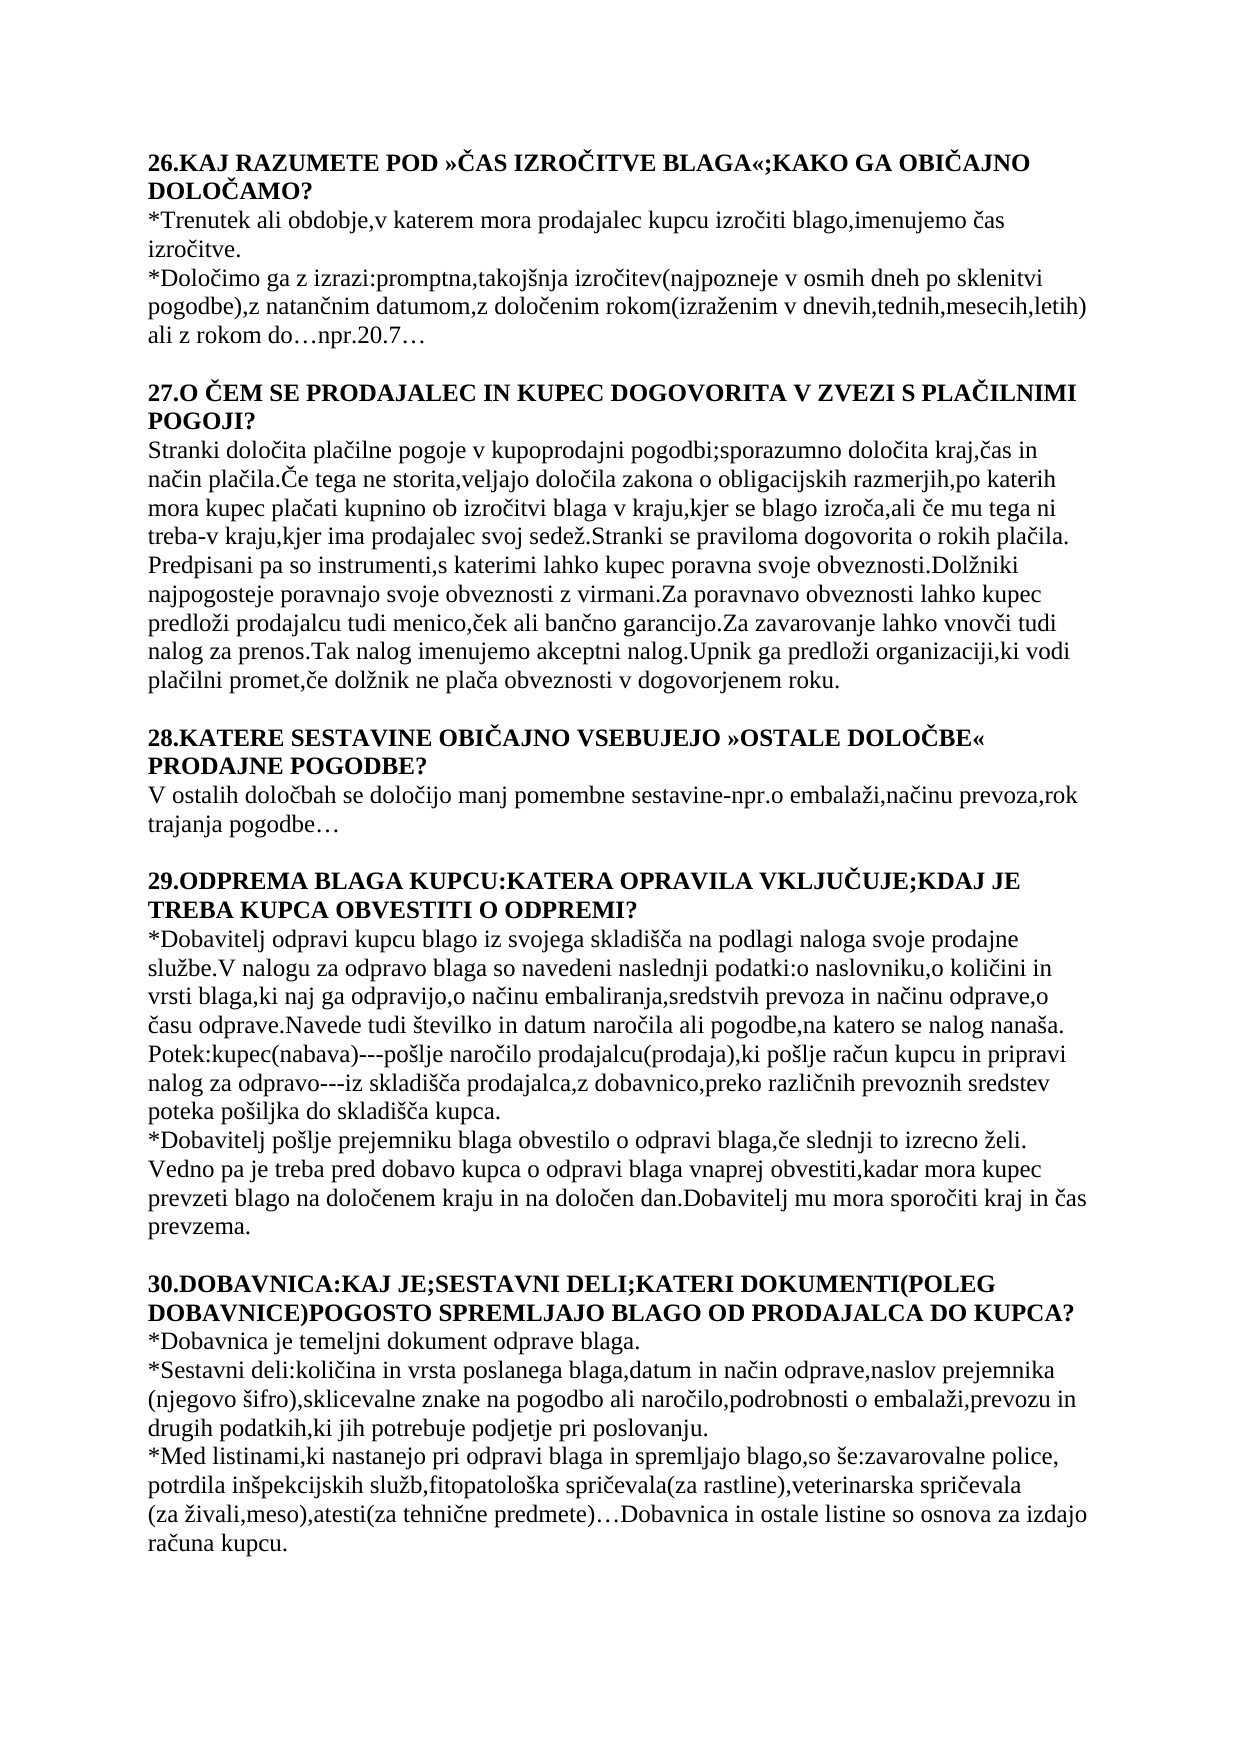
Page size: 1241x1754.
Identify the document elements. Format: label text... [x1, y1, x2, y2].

text *Dobavitelj pošlje prejemniku blaga obvestilo o odpravi blaga,če slednji to izrecno želi. [148, 1125, 1093, 1154]
text V ostalih določbah se določijo manj pomembne sestavine-npr.o embalaži,načinu prevoza,rok trajanja pogodbe… [148, 780, 1093, 838]
text Vedno pa je treba pred dobavo kupca o odpravi blaga vnaprej obvestiti,kadar mora kupec prevzeti blago na določenem kraju in na določen dan.Dobavitelj mu mora sporočiti kraj in čas prevzema. [148, 1154, 1093, 1240]
text Potek:kupec(nabava)---pošlje naročilo prodajalcu(prodaja),ki pošlje račun kupcu in pripravi nalog za odpravo---iz skladišča prodajalca,z dobavnico,preko različnih prevoznih sredstev poteka pošiljka do skladišča kupca. [148, 1039, 1093, 1125]
text *Sestavni deli:količina in vrsta poslanega blaga,datum in način odprave,naslov prejemnika [148, 1355, 1093, 1384]
text 29.ODPREMA BLAGA KUPCU:KATERA OPRAVILA VKLJUČUJE;KDAJ JE TREBA KUPCA OBVESTITI O ODPREMI? [148, 866, 1093, 924]
text *Dobavitelj odpravi kupcu blago iz svojega skladišča na podlagi naloga svoje prodajne službe.V nalogu za odpravo blaga so navedeni naslednji podatki:o naslovniku,o količini in vrsti blaga,ki naj ga odpravijo,o načinu embaliranja,sredstvih prevoza in načinu odprave,o času odprave.Navede tudi številko in datum naročila ali pogodbe,na katero se nalog nanaša. [148, 924, 1093, 1039]
text *Dobavnica je temeljni dokument odprave blaga. [148, 1326, 1093, 1355]
text (za živali,meso),atesti(za tehnične predmete)…Dobavnica in ostale listine so osnova za izdajo računa kupcu. [148, 1499, 1093, 1556]
text 27.O ČEM SE PRODAJALEC IN KUPEC DOGOVORITA V ZVEZI S PLAČILNIMI POGOJI? [148, 378, 1093, 435]
text ali z rokom do…npr.20.7… [148, 320, 1093, 349]
text 30.DOBAVNICA:KAJ JE;SESTAVNI DELI;KATERI DOKUMENTI(POLEG DOBAVNICE)POGOSTO SPREMLJAJO BLAGO OD PRODAJALCA DO KUPCA? [148, 1269, 1093, 1326]
text potrdila inšpekcijskih služb,fitopatološka spričevala(za rastline),veterinarska spričevala [148, 1470, 1093, 1499]
text *Določimo ga z izrazi:promptna,takojšnja izročitev(najpozneje v osmih dneh po sklenitvi pogodbe),z natančnim datumom,z določenim rokom(izraženim v dnevih,tednih,mesecih,letih) [148, 263, 1093, 320]
text 26.KAJ RAZUMETE POD »ČAS IZROČITVE BLAGA«;KAKO GA OBIČAJNO DOLOČAMO? [148, 148, 1093, 205]
text *Med listinami,ki nastanejo pri odpravi blaga in spremljajo blago,so še:zavarovalne police, [148, 1441, 1093, 1470]
text *Trenutek ali obdobje,v katerem mora prodajalec kupcu izročiti blago,imenujemo čas izročitve. [148, 205, 1093, 263]
text 28.KATERE SESTAVINE OBIČAJNO VSEBUJEJO »OSTALE DOLOČBE« PRODAJNE POGODBE? [148, 723, 1093, 780]
text (njegovo šifro),sklicevalne znake na pogodbo ali naročilo,podrobnosti o embalaži,prevozu in drugih podatkih,ki jih potrebuje podjetje pri poslovanju. [148, 1384, 1093, 1441]
text Stranki določita plačilne pogoje v kupoprodajni pogodbi;sporazumno določita kraj,čas in način plačila.Če tega ne storita,veljajo določila zakona o obligacijskih razmerjih,po katerih mora kupec plačati kupnino ob izročitvi blaga v kraju,kjer se blago izroča,ali če mu tega ni treba-v kraju,kjer ima prodajalec svoj sedež.Stranki se praviloma dogovorita o rokih plačila. [148, 435, 1093, 550]
text Predpisani pa so instrumenti,s katerimi lahko kupec poravna svoje obveznosti.Dolžniki najpogosteje poravnajo svoje obveznosti z virmani.Za poravnavo obveznosti lahko kupec predloži prodajalcu tudi menico,ček ali bančno garancijo.Za zavarovanje lahko vnovči tudi nalog za prenos.Tak nalog imenujemo akceptni nalog.Upnik ga predloži organizaciji,ki vodi plačilni promet,če dolžnik ne plača obveznosti v dogovorjenem roku. [148, 550, 1093, 694]
